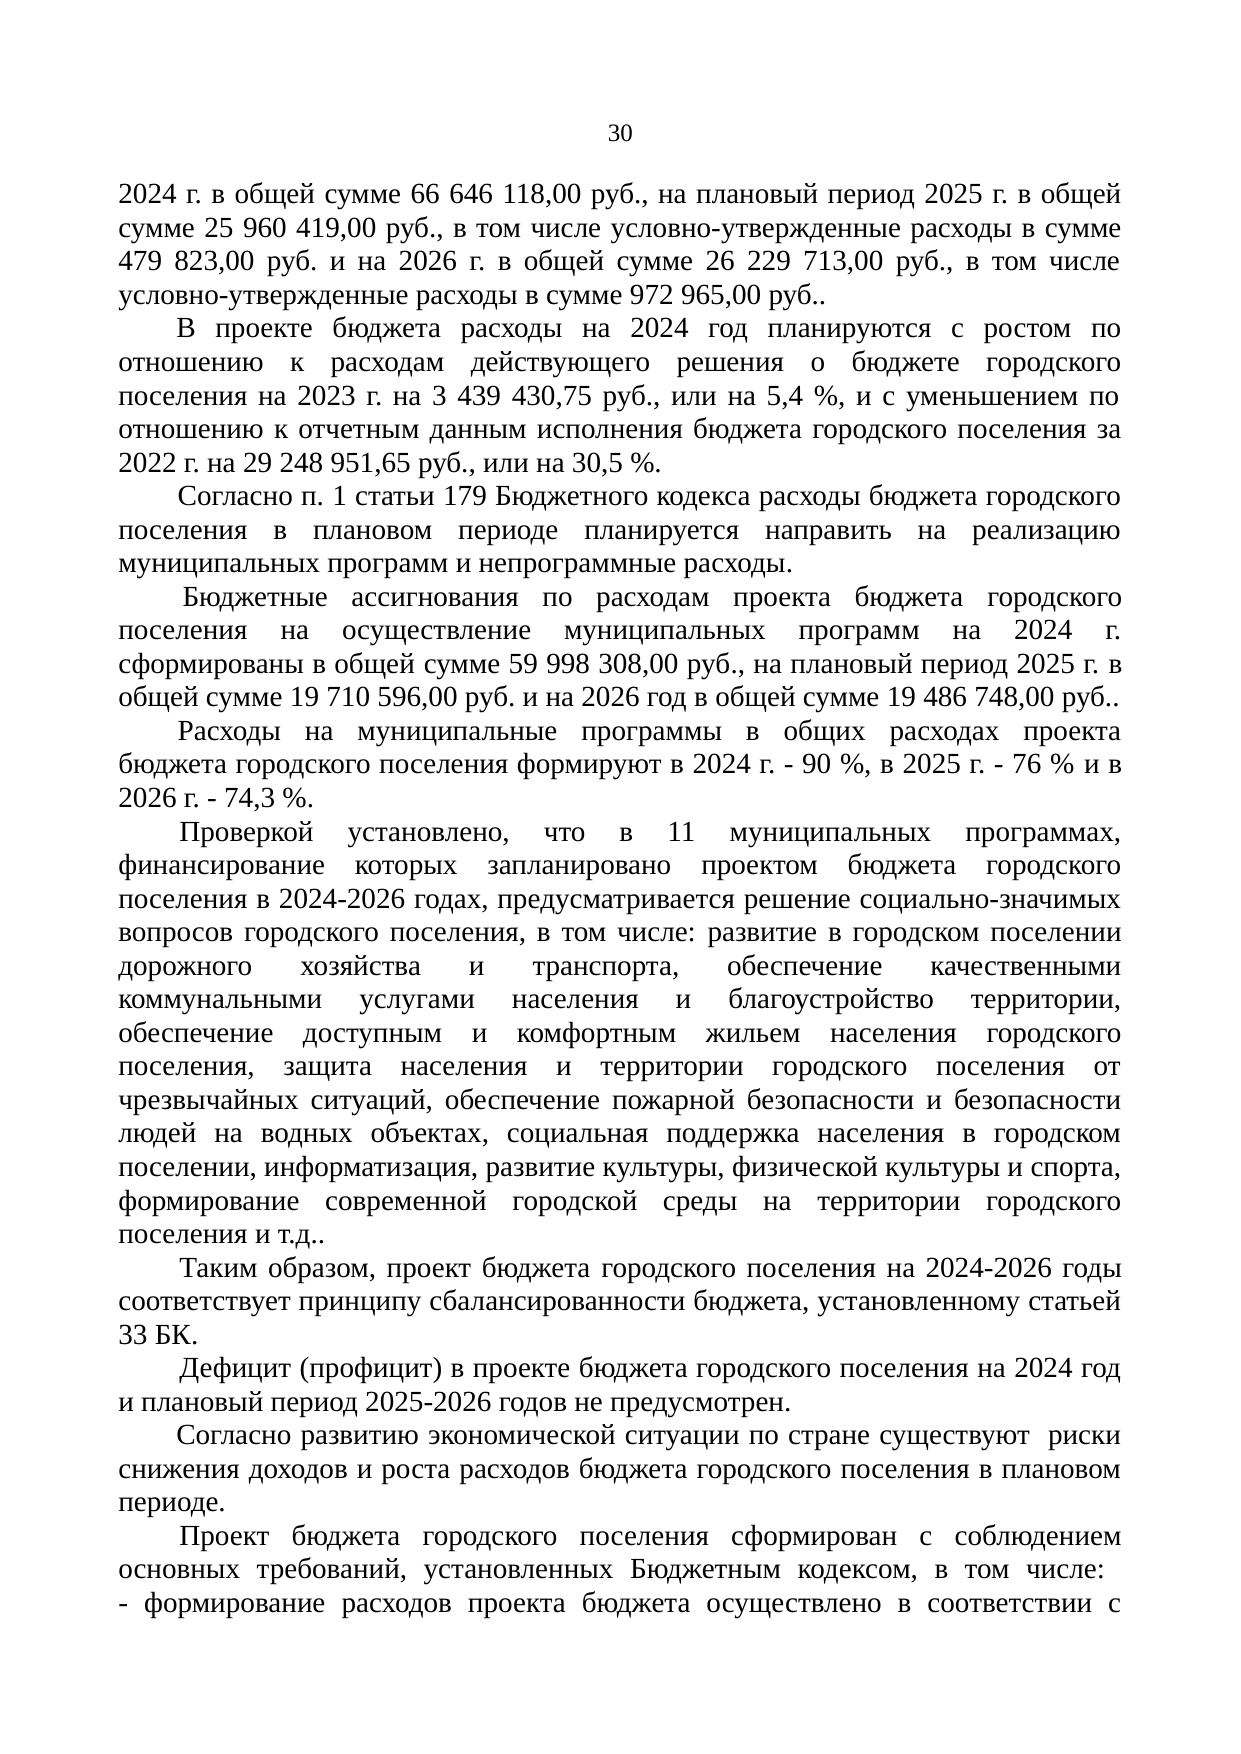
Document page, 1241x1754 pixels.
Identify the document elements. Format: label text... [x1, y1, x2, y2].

text Согласно п. 1 статьи 179 Бюджетного кодекса расходы бюджета городского поселения в плановом периоде планируется направить на реализацию муниципальных программ и непрограммные расходы. [118, 478, 1122, 579]
text Согласно развитию экономической ситуации по стране существуют риски снижения доходов и роста расходов бюджета городского поселения в плановом периоде. [118, 1417, 1122, 1518]
text Расходы на муниципальные программы в общих расходах проекта бюджета городского поселения формируют в 2024 г. - 90 %, в 2025 г. - 76 % и в 2026 г. - 74,3 %. [118, 713, 1122, 814]
text В проекте бюджета расходы на 2024 год планируются с ростом по отношению к расходам действующего решения о бюджете городского поселения на 2023 г. на 3 439 430,75 руб., или на 5,4 %, и с уменьшением по отношению к отчетным данным исполнения бюджета городского поселения за 2022 г. на 29 248 951,65 руб., или на 30,5 %. [118, 311, 1122, 478]
text Таким образом, проект бюджета городского поселения на 2024-2026 годы соответствует принципу сбалансированности бюджета, установленному статьей 33 БК. [118, 1250, 1122, 1350]
text Проект бюджета городского поселения сформирован с соблюдением основных требований, установленных Бюджетным кодексом, в том числе: - формирование расходов проекта бюджета осуществлено в соответствии с [118, 1518, 1122, 1619]
text Проверкой установлено, что в 11 муниципальных программах, финансирование которых запланировано проектом бюджета городского поселения в 2024-2026 годах, предусматривается решение социально-значимых вопросов городского поселения, в том числе: развитие в городском поселении дорожного хозяйства и транспорта, обеспечение качественными коммунальными услугами населения и благоустройство территории, обеспечение доступным и комфортным жильем населения городского поселения, защита населения и территории городского поселения от чрезвычайных ситуаций, обеспечение пожарной безопасности и безопасности людей на водных объектах, социальная поддержка населения в городском поселении, информатизация, развитие культуры, физической культуры и спорта, формирование современной городской среды на территории городского поселения и т.д.. [118, 814, 1122, 1250]
text 2024 г. в общей сумме 66 646 118,00 руб., на плановый период 2025 г. в общей сумме 25 960 419,00 руб., в том числе условно-утвержденные расходы в сумме 479 823,00 руб. и на 2026 г. в общей сумме 26 229 713,00 руб., в том числе условно-утвержденные расходы в сумме 972 965,00 руб.. [118, 176, 1122, 311]
text Дефицит (профицит) в проекте бюджета городского поселения на 2024 год и плановый период 2025-2026 годов не предусмотрен. [118, 1350, 1122, 1417]
text Бюджетные ассигнования по расходам проекта бюджета городского поселения на осуществление муниципальных программ на 2024 г. сформированы в общей сумме 59 998 308,00 руб., на плановый период 2025 г. в общей сумме 19 710 596,00 руб. и на 2026 год в общей сумме 19 486 748,00 руб.. [118, 579, 1122, 713]
